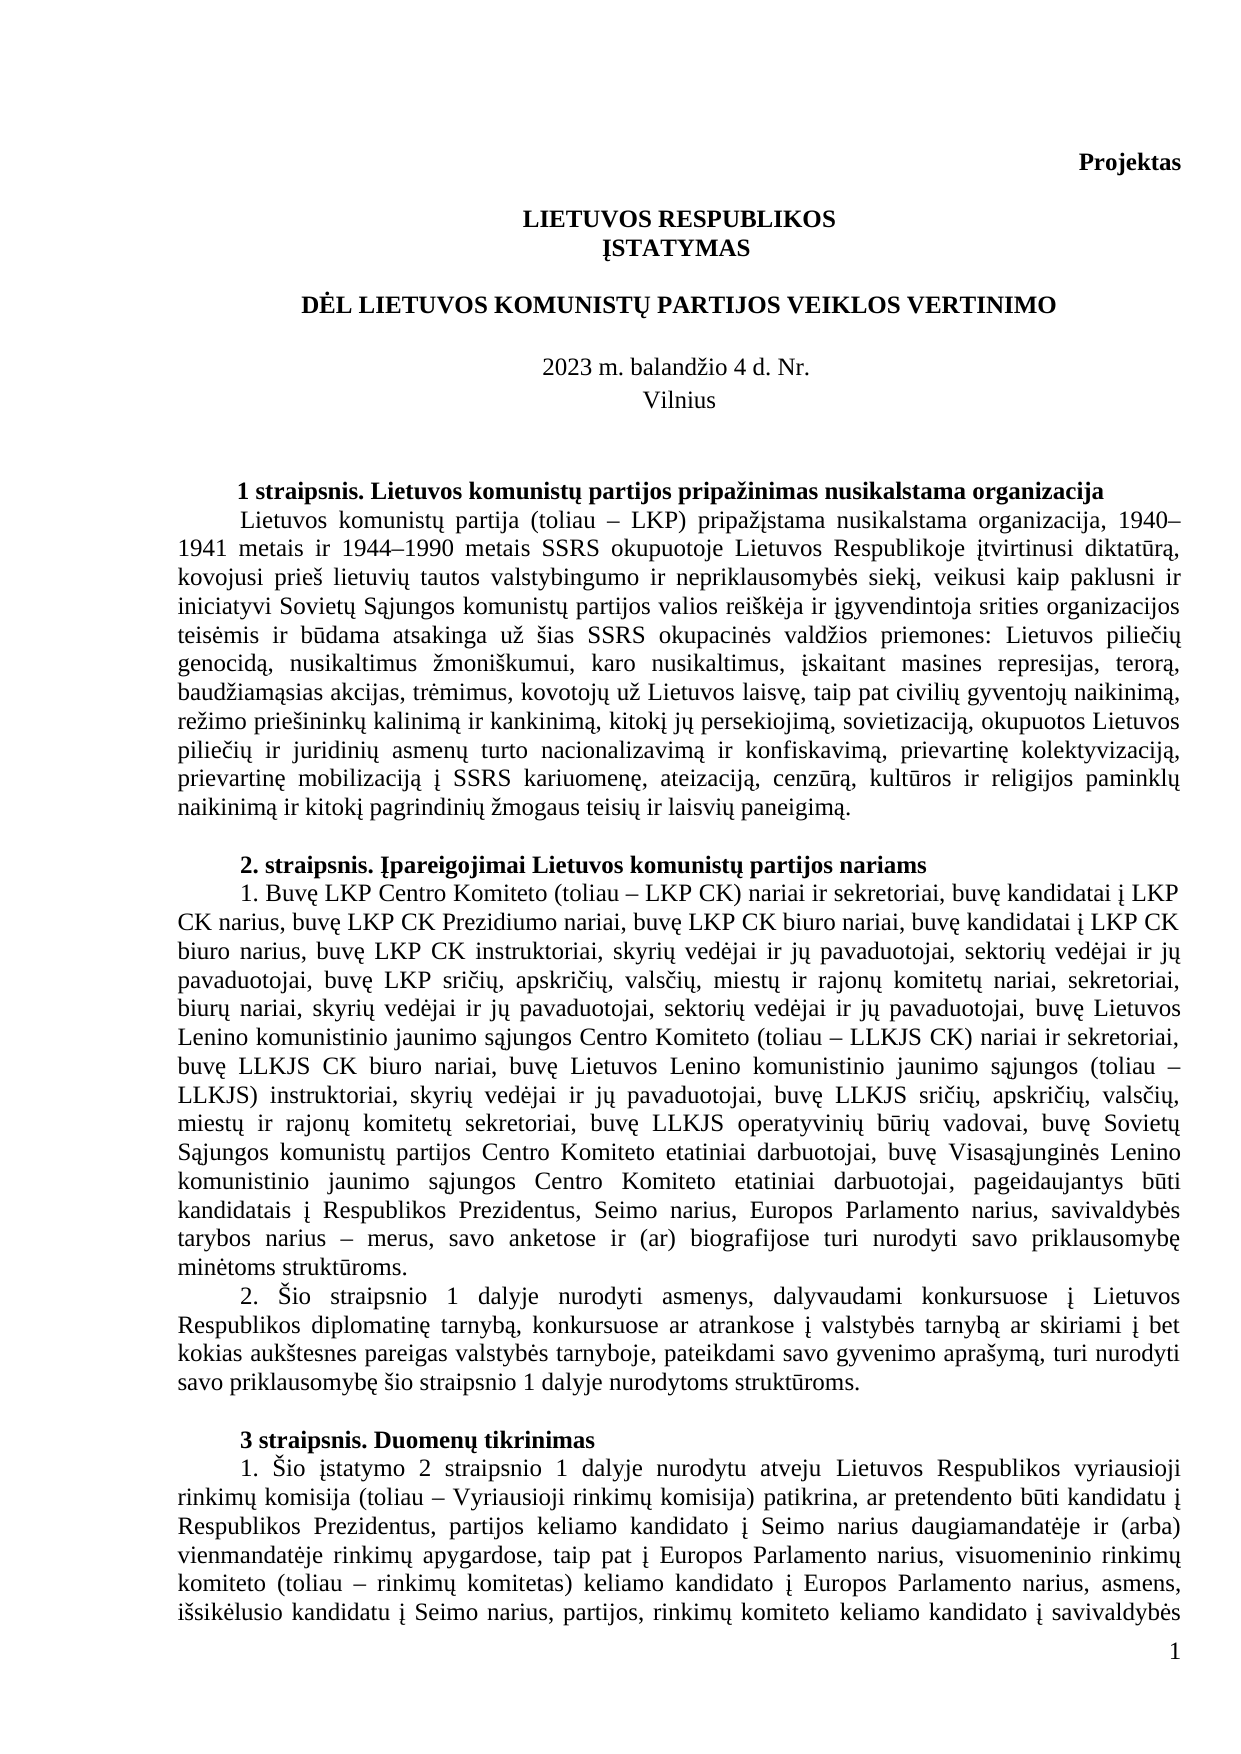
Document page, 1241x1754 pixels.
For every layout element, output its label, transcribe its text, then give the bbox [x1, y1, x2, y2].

text 2. straipsnis. Įpareigojimai Lietuvos komunistų partijos nariams [177, 850, 1181, 878]
text DĖL LIETUVOS KOMUNISTŲ PARTIJOS VEIKLOS VERTINIMO [177, 291, 1181, 319]
text LIETUVOS RESPUBLIKOS [177, 204, 1181, 233]
text 2023 m. balandžio 4 d. Nr. [177, 352, 1181, 381]
text 1. Buvę LKP Centro Komiteto (toliau – LKP CK) nariai ir sekretoriai, buvę kandidatai į LKP CK narius, buvę LKP CK Prezidiumo nariai, buvę LKP CK biuro nariai, buvę kandidatai į LKP CK biuro narius, buvę LKP CK instruktoriai, skyrių vedėjai ir jų pavaduotojai, sektorių vedėjai ir jų pavaduotojai, buvę LKP sričių, apskričių, valsčių, miestų ir rajonų komitetų nariai, sekretoriai, biurų nariai, skyrių vedėjai ir jų pavaduotojai, sektorių vedėjai ir jų pavaduotojai, buvę Lietuvos Lenino komunistinio jaunimo sąjungos Centro Komiteto (toliau – LLKJS CK) nariai ir sekretoriai, buvę LLKJS CK biuro nariai, buvę Lietuvos Lenino komunistinio jaunimo sąjungos (toliau – LLKJS) instruktoriai, skyrių vedėjai ir jų pavaduotojai, buvę LLKJS sričių, apskričių, valsčių, miestų ir rajonų komitetų sekretoriai, buvę LLKJS operatyvinių būrių vadovai, buvę Sovietų Sąjungos komunistų partijos Centro Komiteto etatiniai darbuotojai, buvę Visasąjunginės Lenino komunistinio jaunimo sąjungos Centro Komiteto etatiniai darbuotojai, pageidaujantys būti kandidatais į Respublikos Prezidentus, Seimo narius, Europos Parlamento narius, savivaldybės tarybos narius – merus, savo anketose ir (ar) biografijose turi nurodyti savo priklausomybę minėtoms struktūroms. [177, 878, 1181, 1281]
text 1. Šio įstatymo 2 straipsnio 1 dalyje nurodytu atveju Lietuvos Respublikos vyriausioji rinkimų komisija (toliau – Vyriausioji rinkimų komisija) patikrina, ar pretendento būti kandidatu į Respublikos Prezidentus, partijos keliamo kandidato į Seimo narius daugiamandatėje ir (arba) vienmandatėje rinkimų apygardose, taip pat į Europos Parlamento narius, visuomeninio rinkimų komiteto (toliau – rinkimų komitetas) keliamo kandidato į Europos Parlamento narius, asmens, išsikėlusio kandidatu į Seimo narius, partijos, rinkimų komiteto keliamo kandidato į savivaldybės [177, 1453, 1181, 1626]
text Projektas [949, 147, 1181, 176]
text Lietuvos komunistų partija (toliau – LKP) pripažįstama nusikalstama organizacija, 1940–1941 metais ir 1944–1990 metais SSRS okupuotoje Lietuvos Respublikoje įtvirtinusi diktatūrą, kovojusi prieš lietuvių tautos valstybingumo ir nepriklausomybės siekį, veikusi kaip paklusni ir iniciatyvi Sovietų Sąjungos komunistų partijos valios reiškėja ir įgyvendintoja srities organizacijos teisėmis ir būdama atsakinga už šias SSRS okupacinės valdžios priemones: Lietuvos piliečių genocidą, nusikaltimus žmoniškumui, karo nusikaltimus, įskaitant masines represijas, terorą, baudžiamąsias akcijas, trėmimus, kovotojų už Lietuvos laisvę, taip pat civilių gyventojų naikinimą, režimo priešininkų kalinimą ir kankinimą, kitokį jų persekiojimą, sovietizaciją, okupuotos Lietuvos piliečių ir juridinių asmenų turto nacionalizavimą ir konfiskavimą, prievartinę kolektyvizaciją, prievartinę mobilizaciją į SSRS kariuomenę, ateizaciją, cenzūrą, kultūros ir religijos paminklų naikinimą ir kitokį pagrindinių žmogaus teisių ir laisvių paneigimą. [177, 505, 1181, 821]
text Vilnius [177, 385, 1181, 414]
text 1 straipsnis. Lietuvos komunistų partijos pripažinimas nusikalstama organizacija [177, 476, 1181, 505]
text ĮSTATYMAS [177, 233, 1181, 262]
text 3 straipsnis. Duomenų tikrinimas [177, 1425, 1181, 1453]
text 2. Šio straipsnio 1 dalyje nurodyti asmenys, dalyvaudami konkursuose į Lietuvos Respublikos diplomatinę tarnybą, konkursuose ar atrankose į valstybės tarnybą ar skiriami į bet kokias aukštesnes pareigas valstybės tarnyboje, pateikdami savo gyvenimo aprašymą, turi nurodyti savo priklausomybę šio straipsnio 1 dalyje nurodytoms struktūroms. [177, 1281, 1181, 1396]
